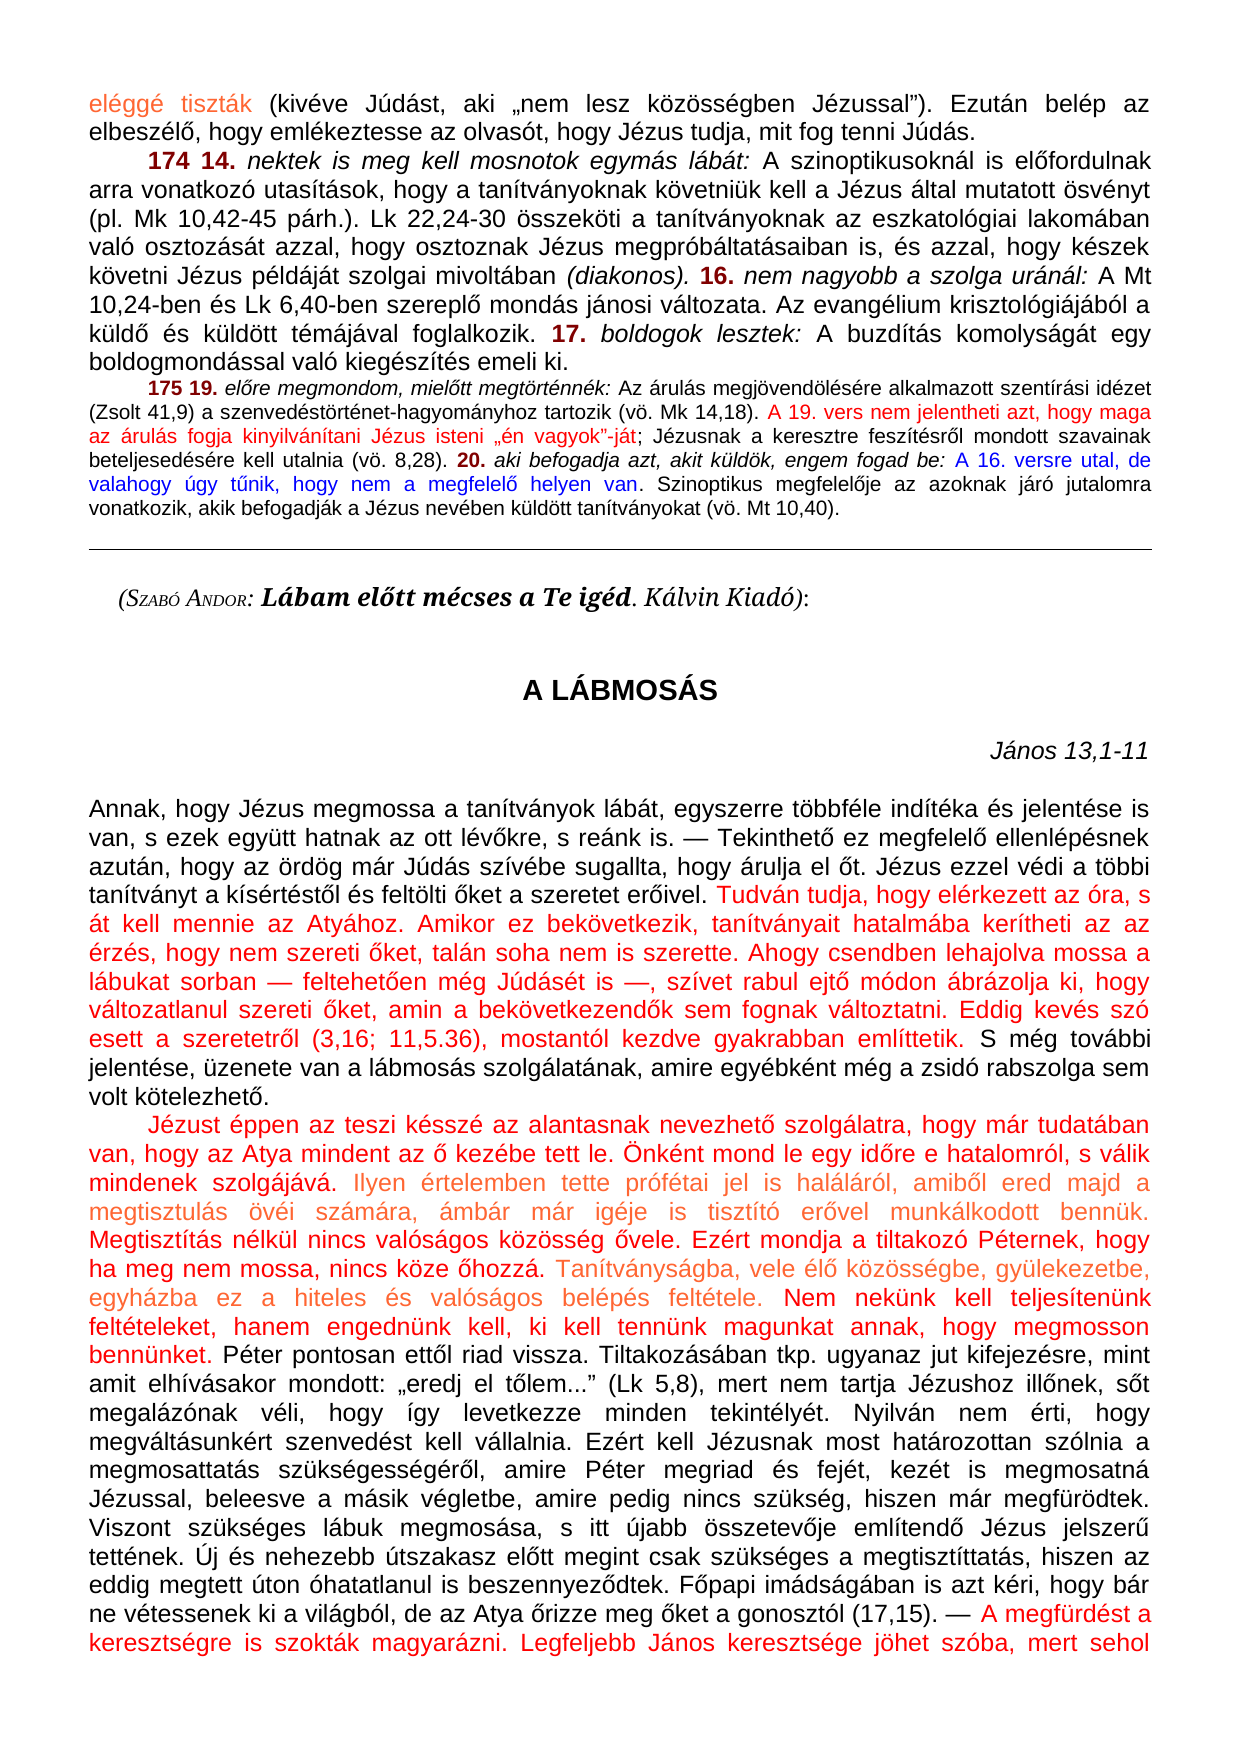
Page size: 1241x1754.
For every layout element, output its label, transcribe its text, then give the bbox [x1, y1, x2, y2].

text A LÁBMOSÁS [88, 673, 1152, 706]
text János 13,1-11 [88, 736, 1152, 765]
text 174 14. nektek is meg kell mosnotok egymás lábát: A szinoptikusoknál is előfordulnak arra vonatkozó utasítások, hogy a tanítványoknak követniük kell a Jézus által mutatott ösvényt (pl. Mk 10,42-45 párh.). Lk 22,24-30 összeköti a tanítványoknak az eszkatológiai lakomában való osztozását azzal, hogy osztoznak Jézus megpróbáltatásaiban is, és azzal, hogy készek követni Jézus példáját szolgai mivoltában (diakonos). 16. nem nagyobb a szolga uránál: A Mt 10,24-ben és Lk 6,40-ben szereplő mondás jánosi változata. Az evangélium krisztológiájából a küldő és küldött témájával foglalkozik. 17. boldogok lesztek: A buzdítás komolyságát egy boldogmondással való kiegészítés emeli ki. [88, 146, 1152, 376]
text eléggé tiszták (kivéve Júdást, aki „nem lesz közösségben Jézussal”). Ezután belép az elbeszélő, hogy emlékeztesse az olvasót, hogy Jézus tudja, mit fog tenni Júdás. [88, 88, 1152, 146]
text Annak, hogy Jézus megmossa a tanítványok lábát, egyszerre többféle indítéka és jelentése is van, s ezek együtt hatnak az ott lévőkre, s reánk is. — Tekinthető ez megfelelő ellenlépésnek azután, hogy az ördög már Júdás szívébe sugallta, hogy árulja el őt. Jézus ezzel védi a többi tanítványt a kísértéstől és feltölti őket a szeretet erőivel. Tudván tudja, hogy elérkezett az óra, s át kell mennie az Atyához. Amikor ez bekövetkezik, tanítványait hatalmába kerítheti az az érzés, hogy nem szereti őket, talán soha nem is szerette. Ahogy csendben lehajolva mossa a lábukat sorban — feltehetően még Júdásét is —, szívet rabul ejtő módon ábrázolja ki, hogy változatlanul szereti őket, amin a bekövetkezendők sem fognak változtatni. Eddig kevés szó esett a szeretetről (3,16; 11,5.36), mostantól kezdve gyakrabban említtetik. S még további jelentése, üzenete van a lábmosás szolgálatának, amire egyébként még a zsidó rabszolga sem volt kötelezhető. [88, 794, 1152, 1110]
text 175 19. előre megmondom, mielőtt megtörténnék: Az árulás megjövendölésére alkalmazott szentírási idézet (Zsolt 41,9) a szenvedéstörténet-hagyományhoz tartozik (vö. Mk 14,18). A 19. vers nem jelentheti azt, hogy maga az árulás fogja kinyilvánítani Jézus isteni „én vagyok”-ját; Jézusnak a keresztre feszítésről mondott szavainak beteljesedésére kell utalnia (vö. 8,28). 20. aki befogadja azt, akit küldök, engem fogad be: A 16. versre utal, de valahogy úgy tűnik, hogy nem a megfelelő helyen van. Szinoptikus megfelelője az azoknak járó jutalomra vonatkozik, akik befogadják a Jézus nevében küldött tanítványokat (vö. Mt 10,40). [88, 376, 1152, 520]
text (Szabó Andor: Lábam előtt mécses a Te igéd. Kálvin Kiadó): [88, 550, 1152, 643]
text Jézust éppen az teszi késszé az alantasnak nevezhető szolgálatra, hogy már tudatában van, hogy az Atya mindent az ő kezébe tett le. Önként mond le egy időre e hatalomról, s válik mindenek szolgájává. Ilyen értelemben tette prófétai jel is haláláról, amiből ered majd a megtisztulás övéi számára, ámbár már igéje is tisztító erővel munkálkodott bennük. Megtisztítás nélkül nincs valóságos közösség ővele. Ezért mondja a tiltakozó Péternek, hogy ha meg nem mossa, nincs köze őhozzá. Tanítványságba, vele élő közösségbe, gyülekezetbe, egyházba ez a hiteles és valóságos belépés feltétele. Nem nekünk kell teljesítenünk feltételeket, hanem engednünk kell, ki kell tennünk magunkat annak, hogy megmosson bennünket. Péter pontosan ettől riad vissza. Tiltakozásában tkp. ugyanaz jut kifejezésre, mint amit elhívásakor mondott: „eredj el tőlem...” (Lk 5,8), mert nem tartja Jézushoz illőnek, sőt megalázónak véli, hogy így levetkezze minden tekintélyét. Nyilván nem érti, hogy megváltásunkért szenvedést kell vállalnia. Ezért kell Jézusnak most határozottan szólnia a megmosattatás szükségességéről, amire Péter megriad és fejét, kezét is megmosatná Jézussal, beleesve a másik végletbe, amire pedig nincs szükség, hiszen már megfürödtek. Viszont szükséges lábuk megmosása, s itt újabb összetevője említendő Jézus jelszerű tettének. Új és nehezebb útszakasz előtt megint csak szükséges a megtisztíttatás, hiszen az eddig megtett úton óhatatlanul is beszennyeződtek. Főpapi imádságában is azt kéri, hogy bár ne vétessenek ki a világból, de az Atya őrizze meg őket a gonosztól (17,15). — A megfürdést a keresztségre is szokták magyarázni. Legfeljebb János keresztsége jöhet szóba, mert sehol [88, 1110, 1152, 1657]
